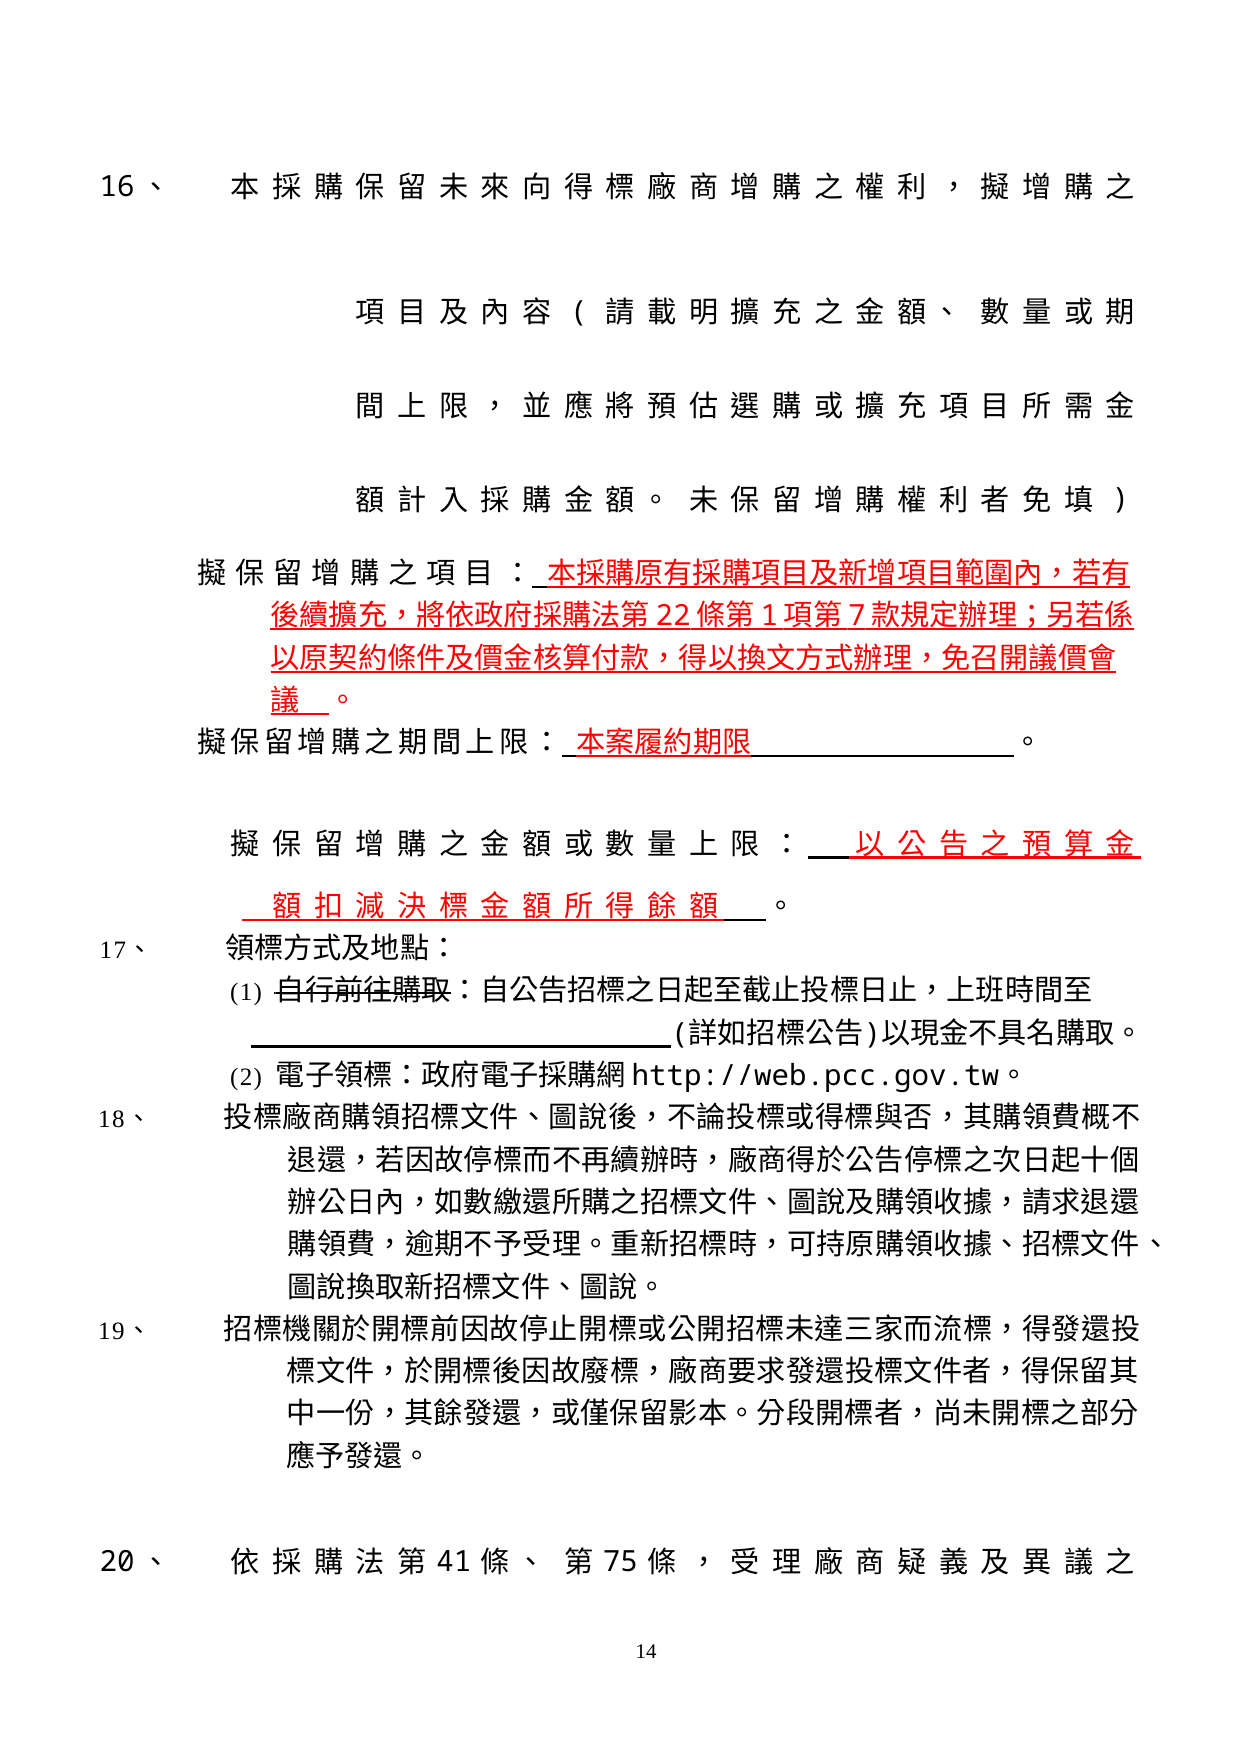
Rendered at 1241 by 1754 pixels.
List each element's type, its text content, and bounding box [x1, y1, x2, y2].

list 招標機關於開標前因故停止開標或公開招標未達三家而流標，得發還投標文件，於開標後因故廢標，廠商要求發還投標文件者，得保留其中一份，其餘發還，或僅保留影本。分段開標者，尚未開標之部分應予發還。 [98, 1306, 1141, 1475]
list 本採購保留未來向得標廠商增購之權利，擬增購之項目及內容(請載明擴充之金額、數量或期間上限，並應將預估選購或擴充項目所需金額計入採購金額。未保留增購權利者免填) [99, 112, 1141, 550]
text (詳如招標公告)以現金不具名購取。 [200, 1009, 1141, 1052]
list 電子領標：政府電子採購網http://web.pcc.gov.tw。 [230, 1052, 1141, 1094]
text 擬保留增購之項目： 本採購原有採購項目及新增項目範圍內，若有後續擴充，將依政府採購法第22條第1項第7款規定辦理；另若係以原契約條件及價金核算付款，得以換文方式辦理，免召開議價會議 。 [197, 550, 1141, 719]
text 擬保留增購之期間上限： 本案履約期限 。 [197, 719, 1141, 761]
list 依採購法第41條、第75條，受理廠商疑義及異議之 [99, 1487, 1141, 1612]
list 投標廠商購領招標文件、圖說後，不論投標或得標與否，其購領費概不退還，若因故停標而不再續辦時，廠商得於公告停標之次日起十個辦公日內，如數繳還所購之招標文件、圖說及購領收據，請求退還購領費，逾期不予受理。重新招標時，可持原購領收據、招標文件、圖說換取新招標文件、圖說。 [98, 1094, 1141, 1306]
list 自行前往購取：自公告招標之日起至截止投標日止，上班時間至 [230, 967, 1141, 1009]
list 領標方式及地點： [99, 925, 1141, 967]
text 擬保留增購之金額或數量上限： 以公告之預算金額扣減決標金額所得餘額 。 [197, 800, 1141, 925]
